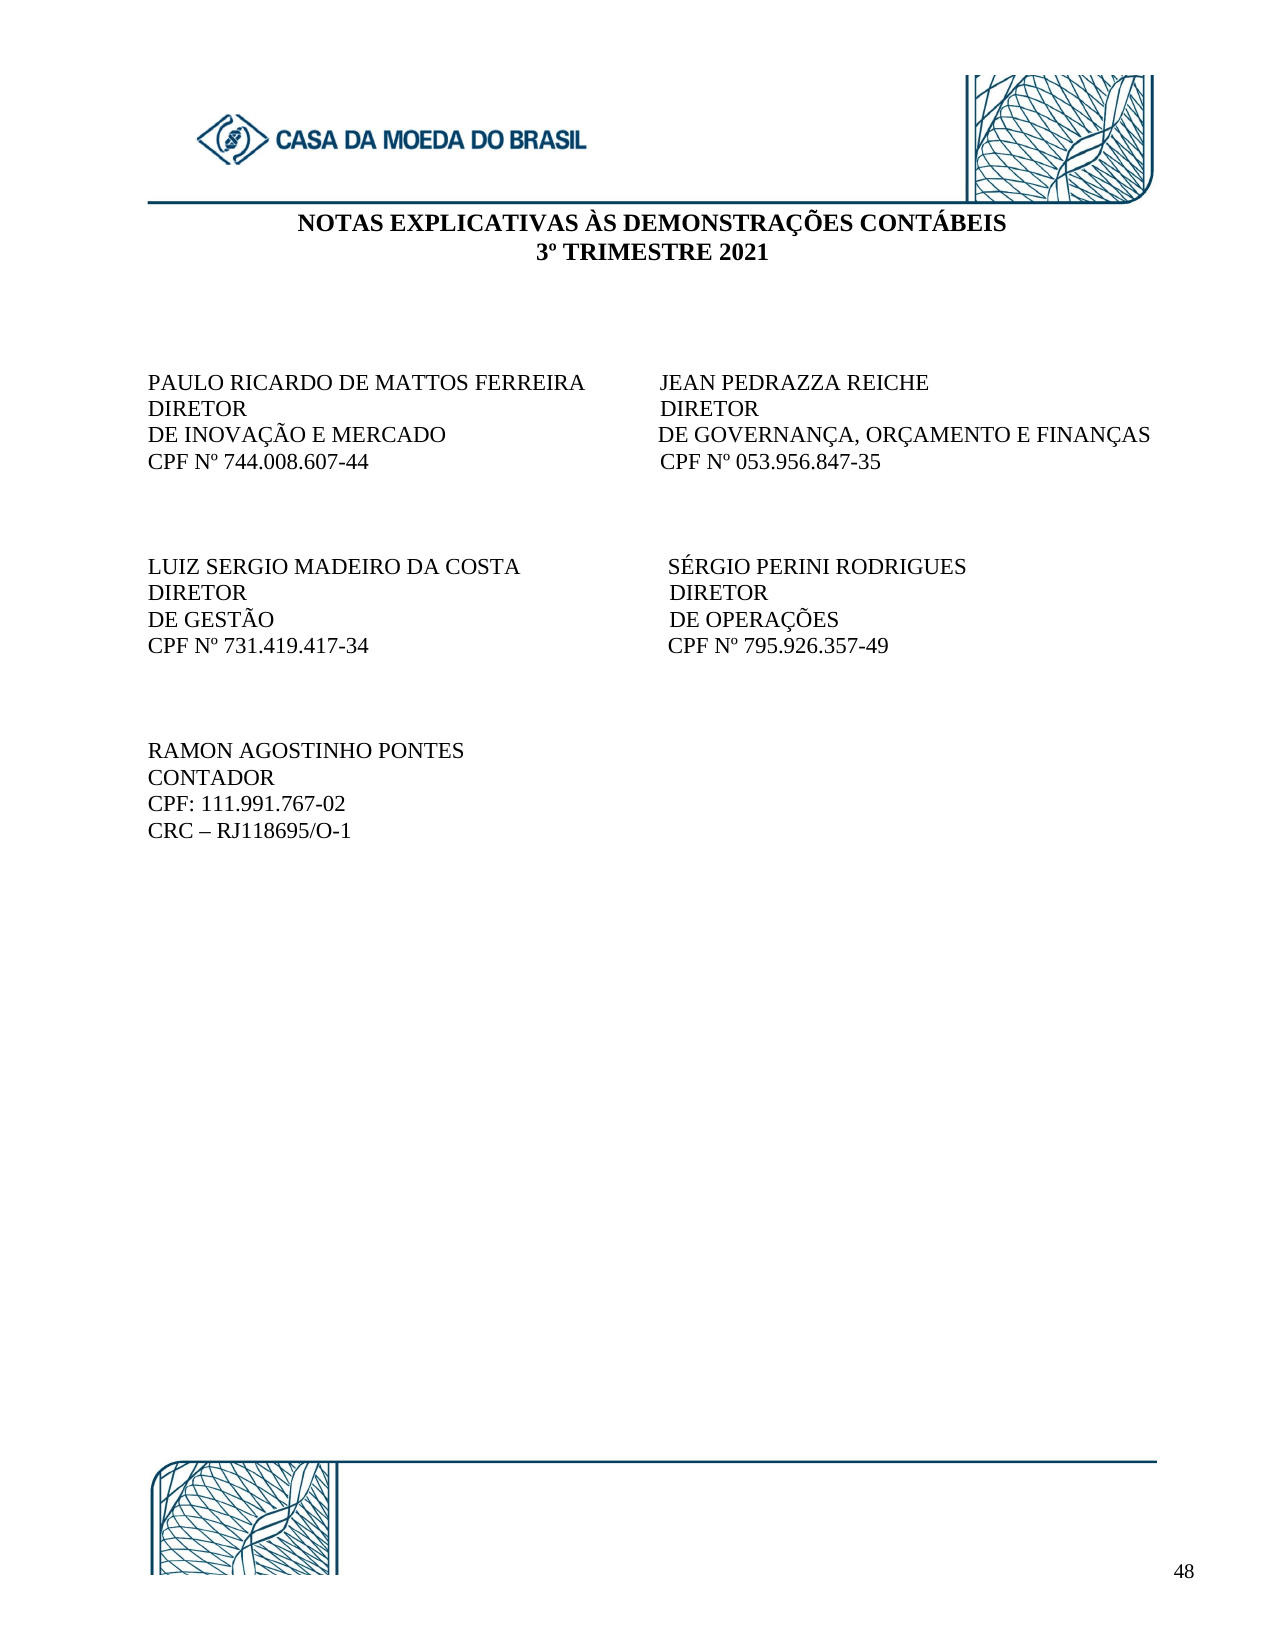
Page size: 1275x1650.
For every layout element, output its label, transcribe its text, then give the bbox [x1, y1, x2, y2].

subtitle DE GESTÃO DE OPERAÇÕES [148, 606, 1157, 632]
text RAMON AGOSTINHO PONTES [148, 738, 1157, 764]
subtitle CPF Nº 744.008.607-44 CPF Nº 053.956.847-35 [148, 448, 1157, 474]
subtitle LUIZ SERGIO MADEIRO DA COSTA SÉRGIO PERINI RODRIGUES [148, 553, 1157, 579]
text CPF: 111.991.767-02 [148, 790, 1157, 817]
subtitle DIRETOR DIRETOR [148, 579, 1157, 606]
subtitle DIRETOR DIRETOR [148, 395, 1157, 421]
text CONTADOR [148, 764, 1157, 790]
subtitle CPF Nº 731.419.417-34 CPF Nº 795.926.357-49 [148, 632, 1157, 658]
subtitle DE INOVAÇÃO E MERCADO DE GOVERNANÇA, ORÇAMENTO E FINANÇAS [148, 421, 1157, 448]
subtitle PAULO RICARDO DE MATTOS FERREIRA JEAN PEDRAZZA REICHE [148, 369, 1157, 395]
text CRC – RJ118695/O-1 [148, 817, 1157, 843]
